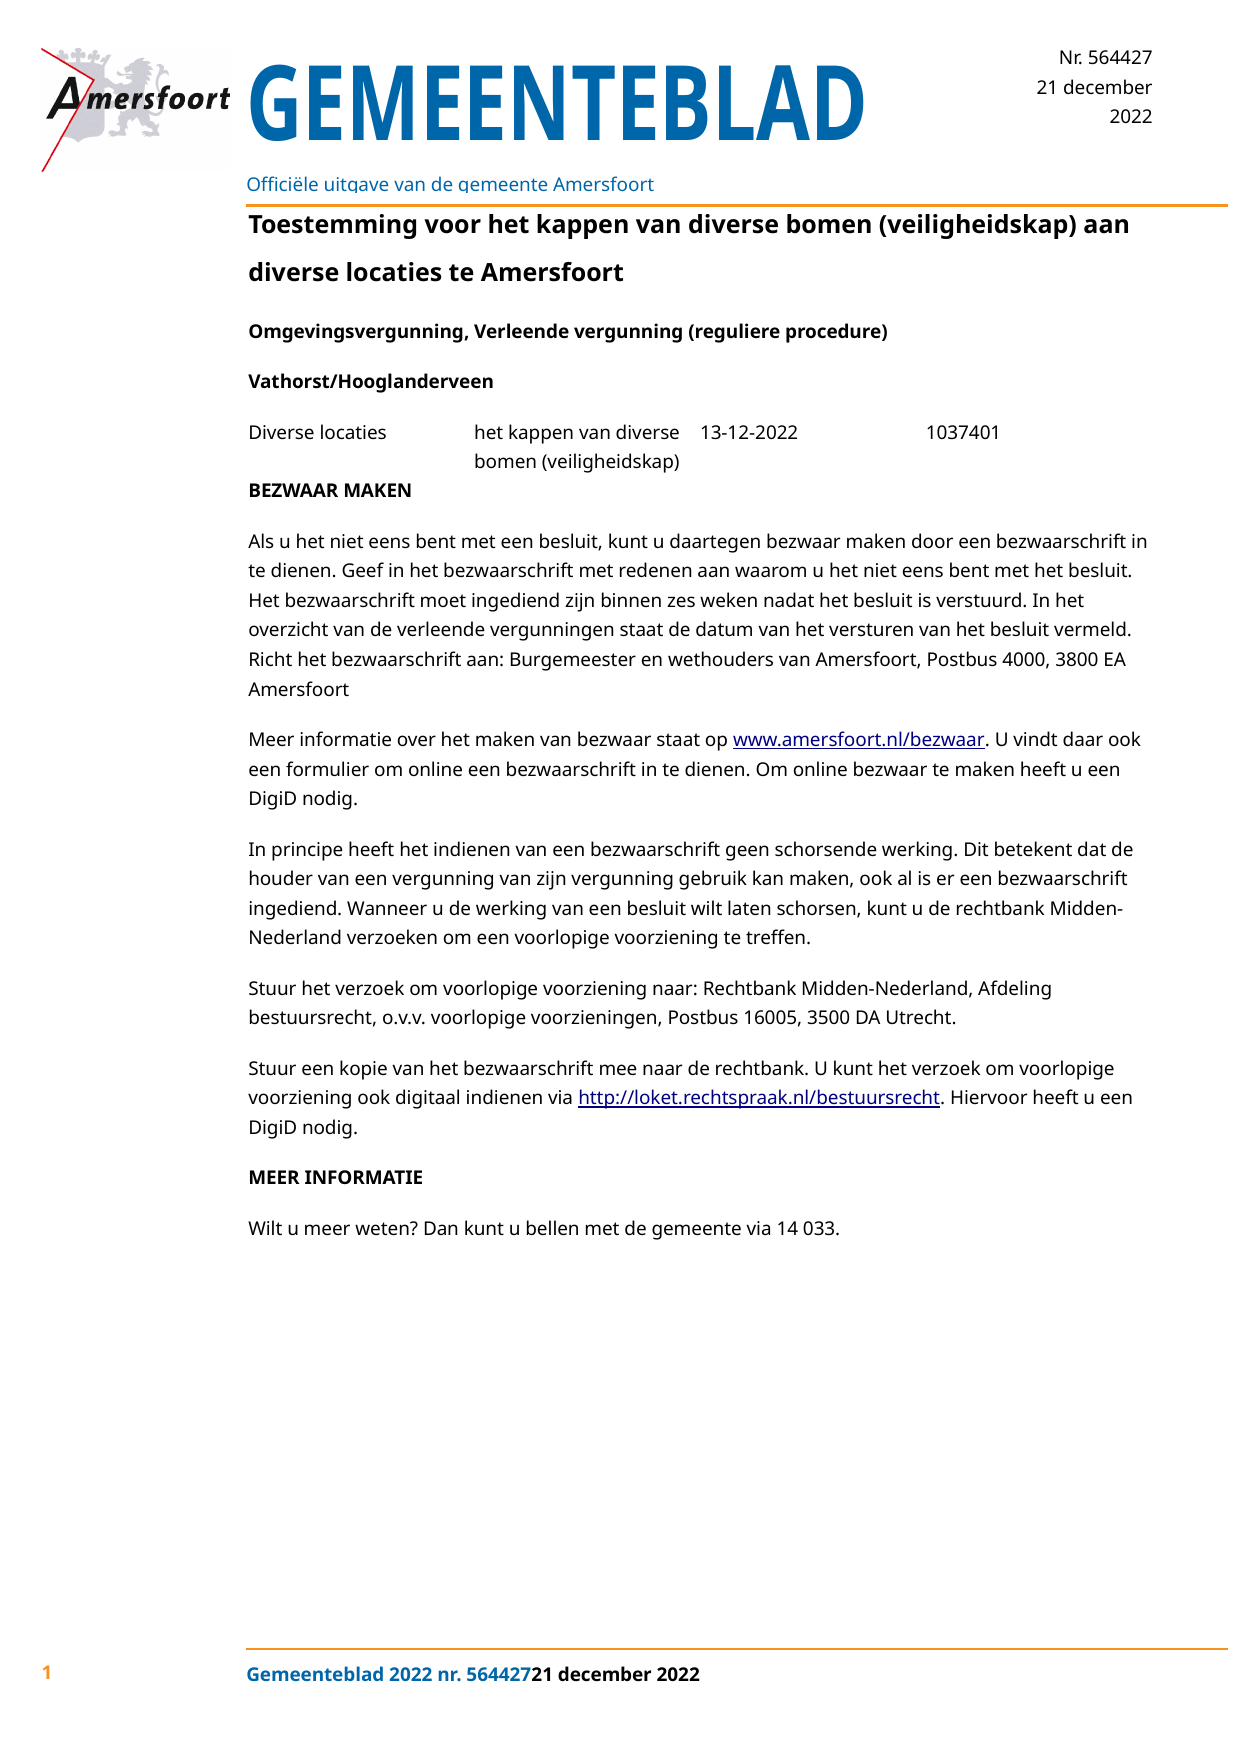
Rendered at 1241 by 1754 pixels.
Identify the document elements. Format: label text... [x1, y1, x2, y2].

text Toestemming voor het kappen van diverse bomen (veiligheidskap) aan diverse locaties te Amersfoort [248, 207, 1152, 288]
text Stuur het verzoek om voorlopige voorziening naar: Rechtbank Midden-Nederland, Afdeling bestuursrecht, o.v.v. voorlopige voorzieningen, Postbus 16005, 3500 DA Utrecht. [248, 975, 1152, 1030]
text Als u het niet eens bent met een besluit, kunt u daartegen bezwaar maken door een bezwaarschrift in te dienen. Geef in het bezwaarschrift met redenen aan waarom u het niet eens bent met het besluit. Het bezwaarschrift moet ingediend zijn binnen zes weken nadat het besluit is verstuurd. In het overzicht van de verleende vergunningen staat de datum van het versturen van het besluit vermeld. Richt het bezwaarschrift aan: Burgemeester en wethouders van Amersfoort, Postbus 4000, 3800 EA Amersfoort [248, 528, 1152, 701]
text Meer informatie over het maken van bezwaar staat op www.amersfoort.nl/bezwaar. U vindt daar ook een formulier om online een bezwaarschrift in te dienen. Om online bezwaar te maken heeft u een DigiD nodig. [248, 726, 1152, 811]
table_header 1037401 [926, 419, 1152, 474]
table_header 13-12-2022 [700, 419, 926, 474]
text MEER INFORMATIE [248, 1164, 1152, 1190]
text BEZWAAR MAKEN [248, 477, 1152, 503]
picture [41, 47, 231, 172]
table_header het kappen van diverse bomen (veiligheidskap) [474, 419, 700, 474]
table_header Diverse locaties [248, 419, 474, 474]
text Omgevingsvergunning, Verleende vergunning (reguliere procedure) [248, 318, 1152, 344]
text Stuur een kopie van het bezwaarschrift mee naar de rechtbank. U kunt het verzoek om voorlopige voorziening ook digitaal indienen via http://loket.rechtspraak.nl/bestuursrecht. Hiervoor heeft u een DigiD nodig. [248, 1055, 1152, 1140]
text Vathorst/Hooglanderveen [248, 368, 1152, 394]
text Wilt u meer weten? Dan kunt u bellen met de gemeente via 14 033. [248, 1215, 1152, 1241]
text In principe heeft het indienen van een bezwaarschrift geen schorsende werking. Dit betekent dat de houder van een vergunning van zijn vergunning gebruik kan maken, ook al is er een bezwaarschrift ingediend. Wanneer u de werking van een besluit wilt laten schorsen, kunt u de rechtbank Midden-Nederland verzoeken om een voorlopige voorziening te treffen. [248, 836, 1152, 950]
